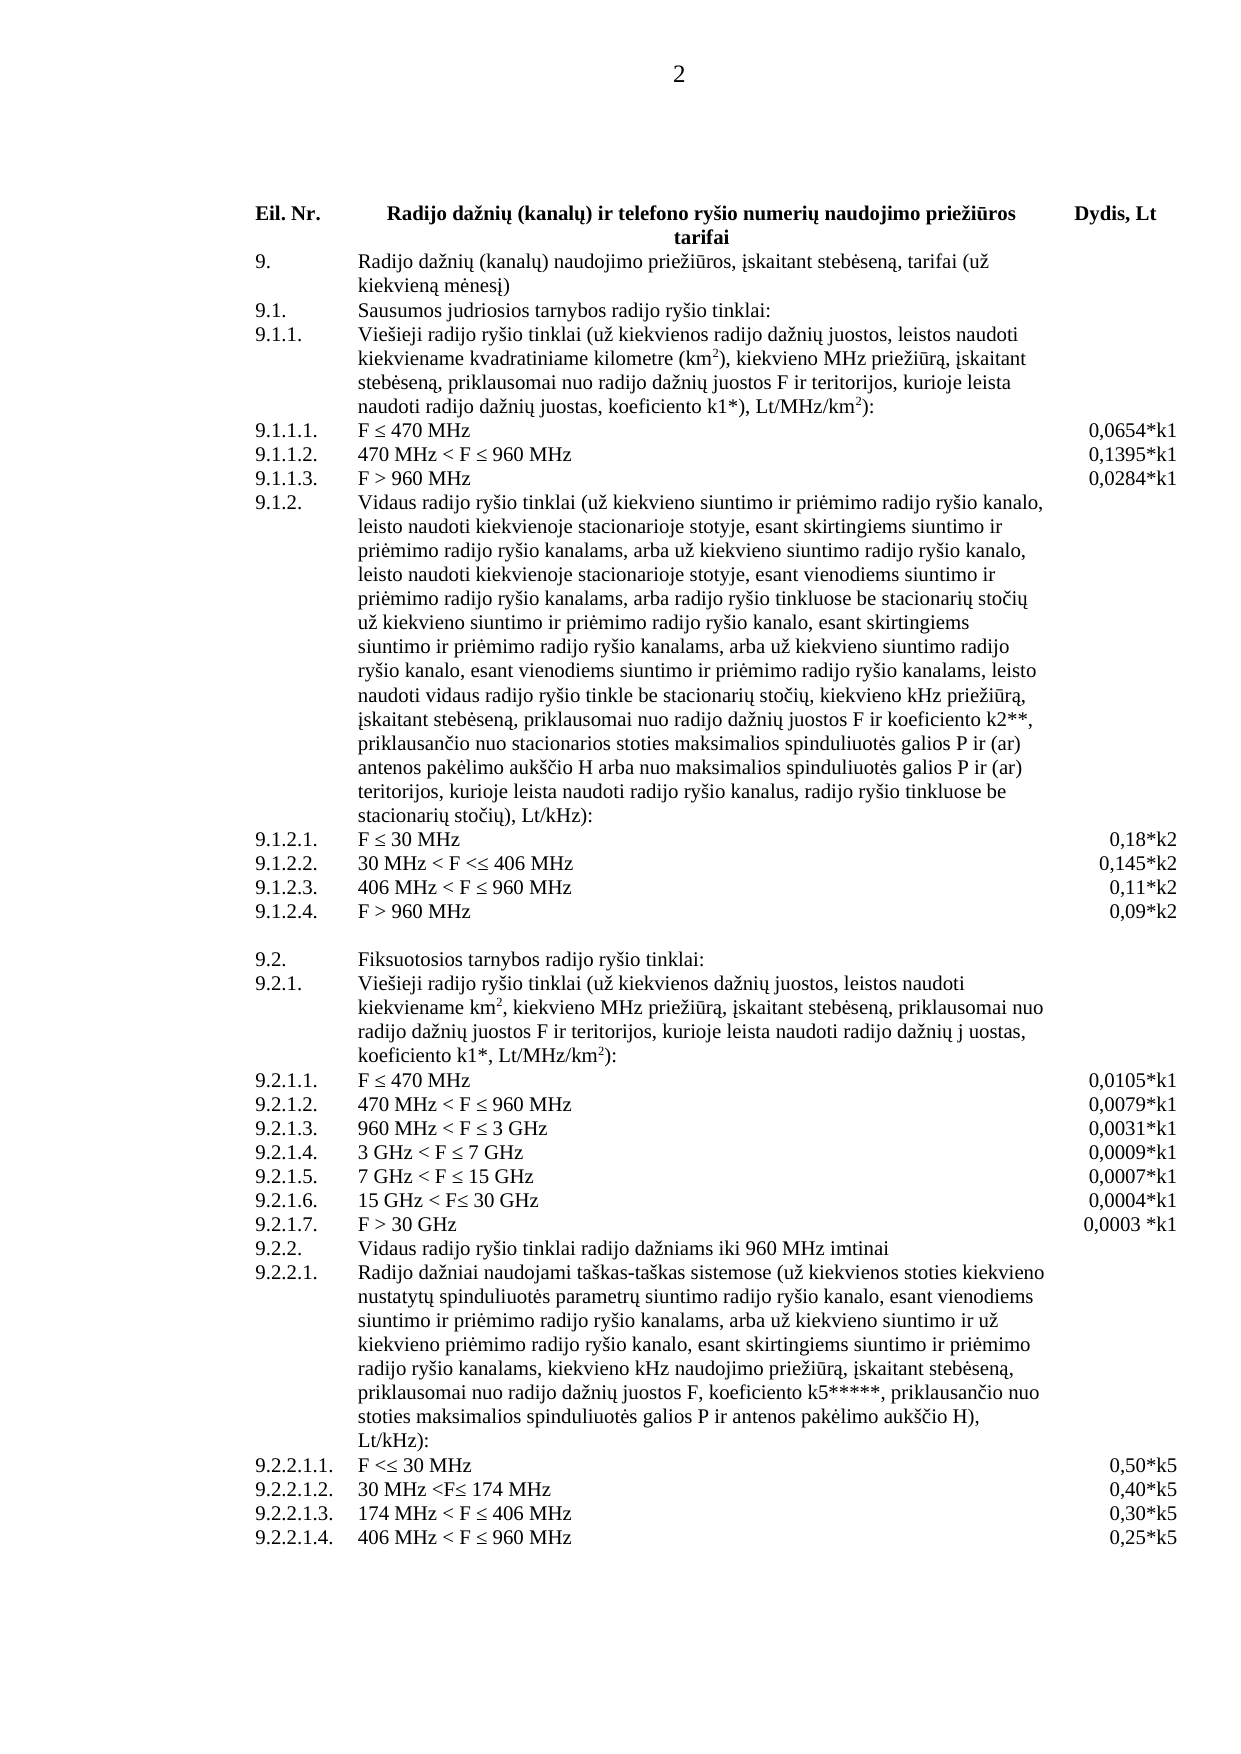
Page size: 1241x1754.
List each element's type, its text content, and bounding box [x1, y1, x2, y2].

table_cell [177, 923, 181, 947]
table_cell [1049, 322, 1181, 418]
table_cell [1049, 298, 1053, 322]
table_cell [1049, 249, 1181, 297]
table_cell 9.2. [177, 947, 181, 971]
table_cell 9.2. [349, 947, 353, 971]
table_cell [1177, 1236, 1181, 1260]
table_cell 9.2.2.1. [177, 1260, 353, 1452]
table_cell 9.1.2. [177, 490, 353, 827]
table_cell [1049, 923, 1053, 947]
table_cell 9. [177, 249, 353, 297]
table_cell [1049, 490, 1181, 827]
table_cell [1049, 947, 1053, 971]
table_cell [1049, 971, 1181, 1067]
table_cell 9.1. [177, 298, 181, 322]
table_cell 9.1. [349, 298, 353, 322]
table_cell 9.2.1. [177, 971, 353, 1067]
table_header Eil. Nr. [177, 201, 353, 249]
table_cell [354, 923, 358, 947]
table_cell [1045, 923, 1049, 947]
table_cell [1177, 298, 1181, 322]
table_cell [1049, 1236, 1053, 1260]
table_cell [349, 923, 353, 947]
table_cell [1049, 1260, 1181, 1452]
table_cell 9.1.1. [177, 322, 353, 418]
table_cell [1177, 923, 1181, 947]
table_header Dydis, Lt [1049, 201, 1181, 249]
table_cell [1177, 947, 1181, 971]
